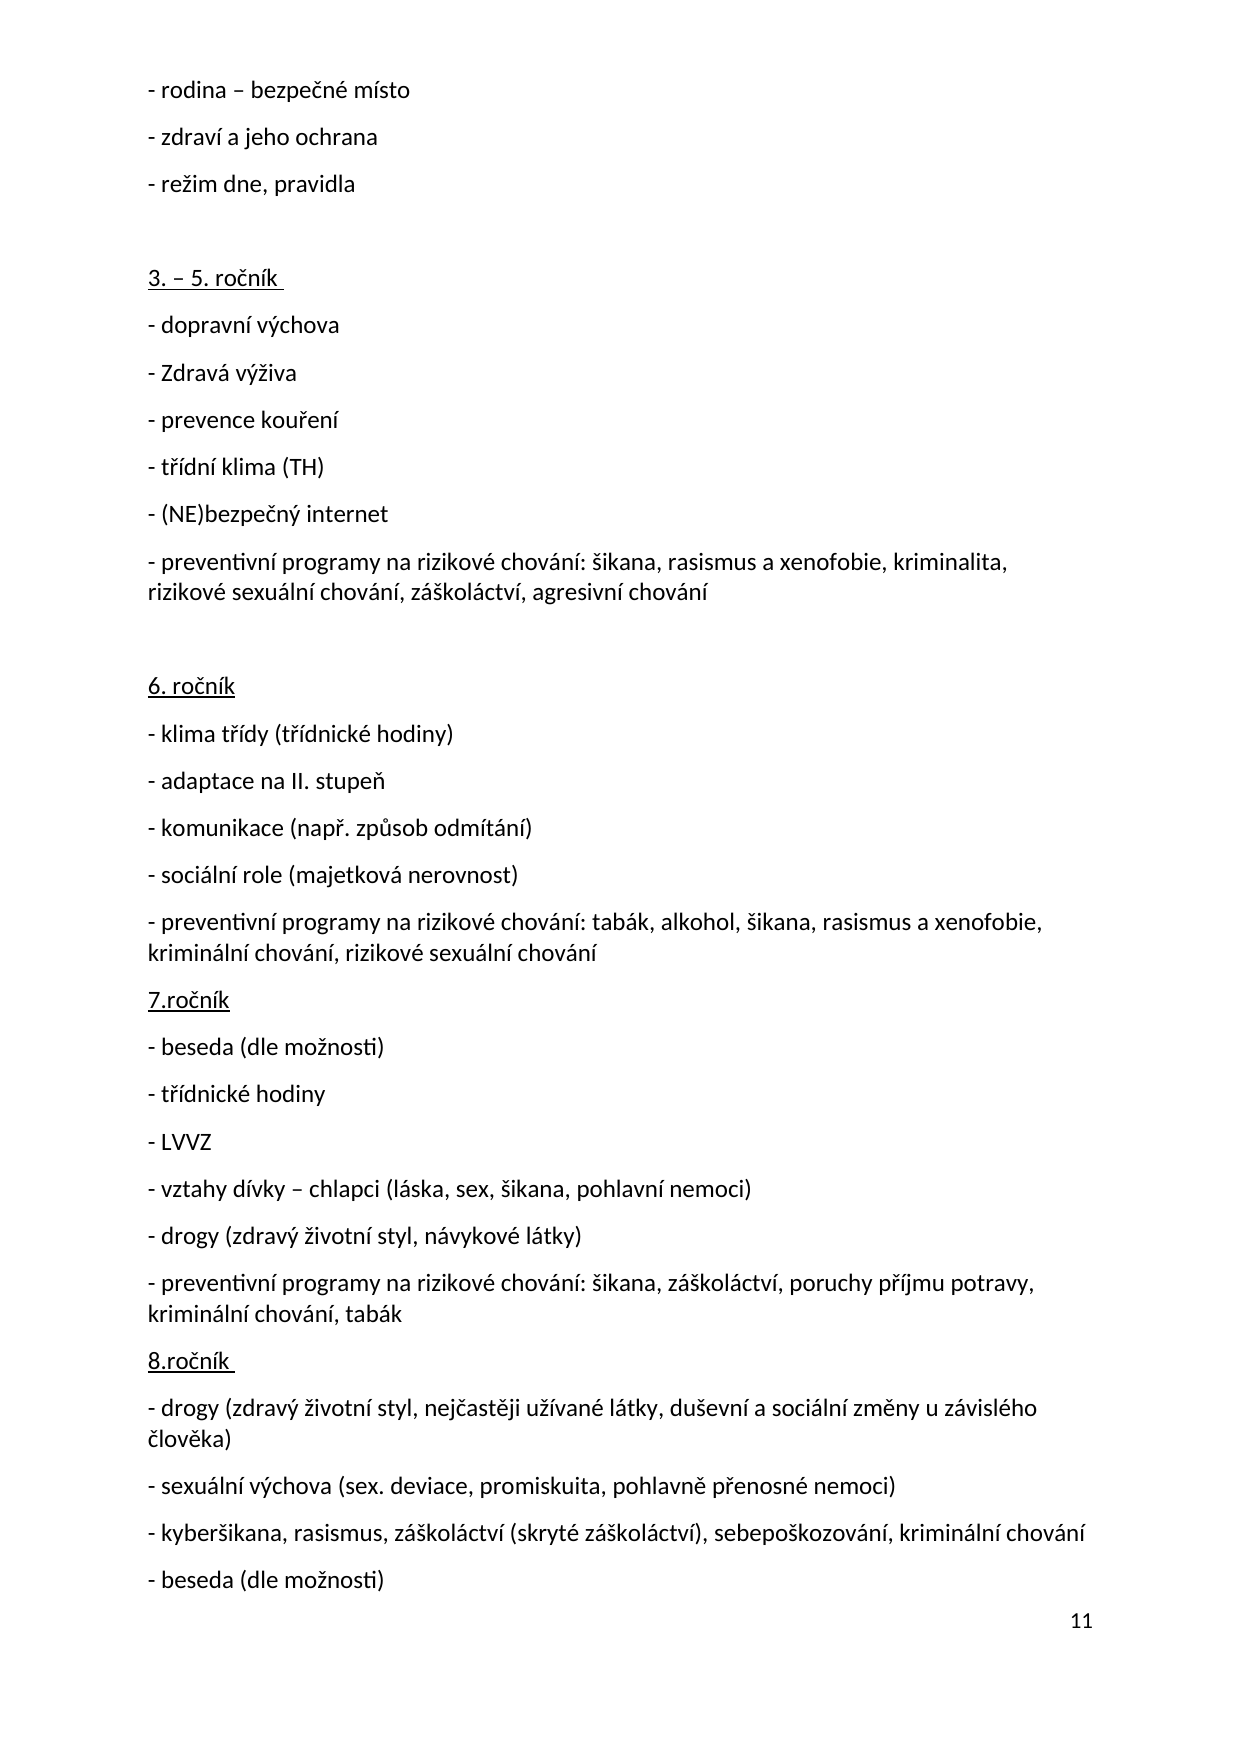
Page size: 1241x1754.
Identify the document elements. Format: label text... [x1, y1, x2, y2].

text - rodina – bezpečné místo [148, 74, 1093, 104]
text - LVVZ [148, 1126, 1093, 1156]
text 7.ročník [148, 984, 1093, 1015]
text - sociální role (majetková nerovnost) [148, 859, 1093, 890]
text - dopravní výchova [148, 310, 1093, 340]
text - preventivní programy na rizikové chování: tabák, alkohol, šikana, rasismus a xenofobie, kriminální chování, rizikové sexuální chování [148, 906, 1093, 967]
text - zdraví a jeho ochrana [148, 121, 1093, 151]
text - drogy (zdravý životní styl, nejčastěji užívané látky, duševní a sociální změny u závislého člověka) [148, 1392, 1093, 1453]
text - drogy (zdravý životní styl, návykové látky) [148, 1220, 1093, 1251]
text - sexuální výchova (sex. deviace, promiskuita, pohlavně přenosné nemoci) [148, 1470, 1093, 1500]
text - preventivní programy na rizikové chování: šikana, záškoláctví, poruchy příjmu potravy, kriminální chování, tabák [148, 1267, 1093, 1328]
text - komunikace (např. způsob odmítání) [148, 812, 1093, 843]
text - třídní klima (TH) [148, 451, 1093, 482]
text - vztahy dívky – chlapci (láska, sex, šikana, pohlavní nemoci) [148, 1173, 1093, 1203]
text - režim dne, pravidla [148, 168, 1093, 199]
text - třídnické hodiny [148, 1078, 1093, 1109]
text - kyberšikana, rasismus, záškoláctví (skryté záškoláctví), sebepoškozování, kriminální chování [148, 1517, 1093, 1548]
text - beseda (dle možnosti) [148, 1564, 1093, 1595]
text - beseda (dle možnosti) [148, 1031, 1093, 1062]
text 8.ročník [148, 1345, 1093, 1376]
text - prevence kouření [148, 404, 1093, 434]
text - klima třídy (třídnické hodiny) [148, 718, 1093, 748]
text 6. ročník [148, 671, 1093, 701]
text 3. – 5. ročník [148, 262, 1093, 293]
text - preventivní programy na rizikové chování: šikana, rasismus a xenofobie, kriminalita, rizikové sexuální chování, záškoláctví, agresivní chování [148, 546, 1093, 607]
text - Zdravá výživa [148, 357, 1093, 387]
text - (NE)bezpečný internet [148, 498, 1093, 529]
text - adaptace na II. stupeň [148, 765, 1093, 795]
